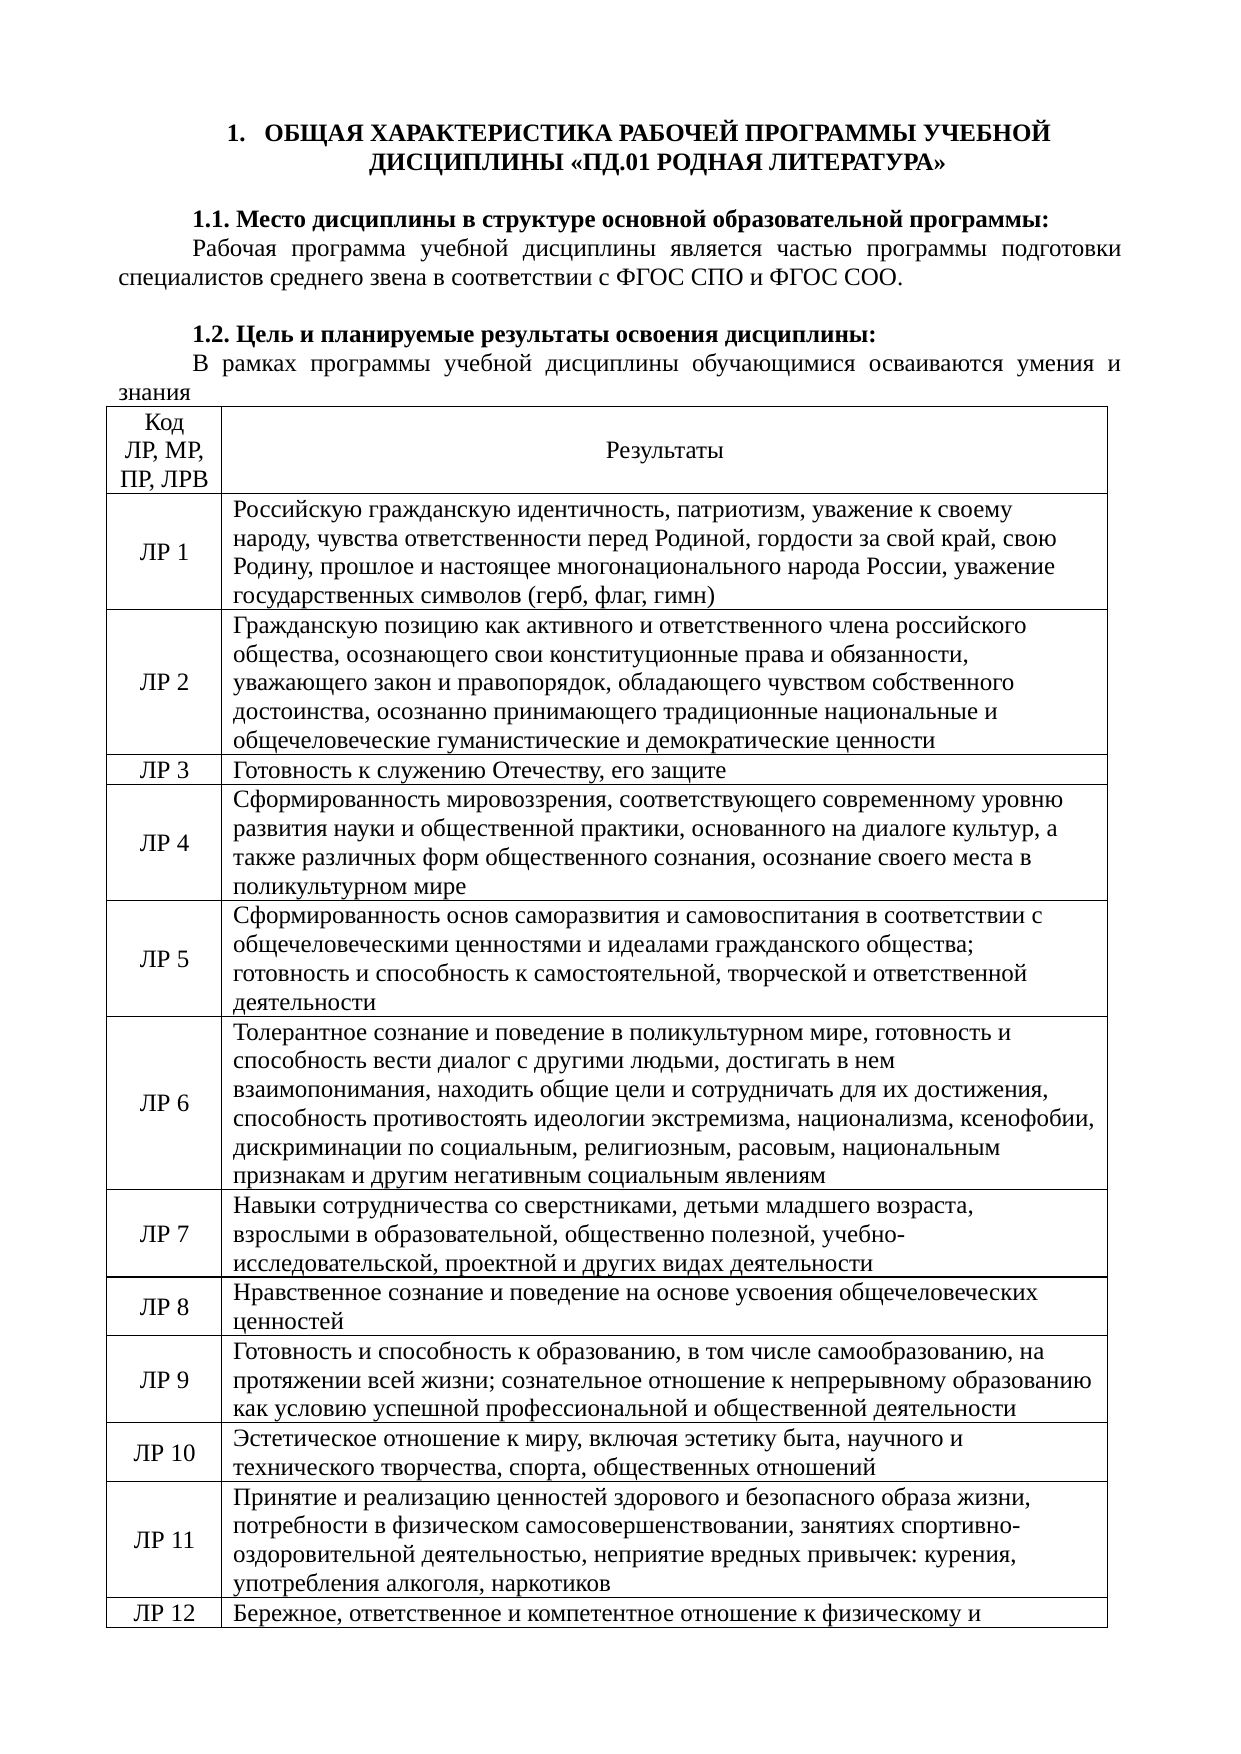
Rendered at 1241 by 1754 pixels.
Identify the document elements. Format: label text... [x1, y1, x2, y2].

table_cell ЛР 5 [107, 901, 221, 1016]
table_cell ЛР 1 [107, 494, 221, 609]
table_cell Готовность к служению Отечеству, его защите [222, 755, 1107, 783]
table_cell ЛР 2 [107, 610, 221, 754]
table_cell Российскую гражданскую идентичность, патриотизм, уважение к своему народу, чувства ответственности перед Родиной, гордости за свой край, свою Родину, прошлое и настоящее многонационального народа России, уважение государственных символов (герб, флаг, гимн) [222, 494, 1107, 609]
table_cell Эстетическое отношение к миру, включая эстетику быта, научного и технического творчества, спорта, общественных отношений [222, 1423, 1107, 1481]
table_cell Бережное, ответственное и компетентное отношение к физическому и [222, 1598, 1107, 1627]
text Рабочая программа учебной дисциплины является частью программы подготовки специалистов среднего звена в соответствии с ФГОС СПО и ФГОС СОО. [118, 233, 1122, 291]
table_cell Гражданскую позицию как активного и ответственного члена российского общества, осознающего свои конституционные права и обязанности, уважающего закон и правопорядок, обладающего чувством собственного достоинства, осознанно принимающего традиционные национальные и общечеловеческие гуманистические и демократические ценности [222, 610, 1107, 754]
table_cell Навыки сотрудничества со сверстниками, детьми младшего возраста, взрослыми в образовательной, общественно полезной, учебно-исследовательской, проектной и других видах деятельности [222, 1190, 1107, 1276]
table_cell Готовность и способность к образованию, в том числе самообразованию, на протяжении всей жизни; сознательное отношение к непрерывному образованию как условию успешной профессиональной и общественной деятельности [222, 1336, 1107, 1422]
table_cell ЛР 6 [107, 1017, 221, 1189]
table_cell ЛР 11 [107, 1482, 221, 1597]
text 1.2. Цель и планируемые результаты освоения дисциплины: [118, 319, 1122, 348]
table_header Результаты [222, 407, 1107, 493]
table_cell Принятие и реализацию ценностей здорового и безопасного образа жизни, потребности в физическом самосовершенствовании, занятиях спортивно-оздоровительной деятельностью, неприятие вредных привычек: курения, употребления алкоголя, наркотиков [222, 1482, 1107, 1597]
table_header Код ЛР, МР, ПР, ЛРВ [107, 407, 221, 493]
table_cell Сформированность мировоззрения, соответствующего современному уровню развития науки и общественной практики, основанного на диалоге культур, а также различных форм общественного сознания, осознание своего места в поликультурном мире [222, 785, 1107, 899]
list ОБЩАЯ ХАРАКТЕРИСТИКА РАБОЧЕЙ ПРОГРАММЫ УЧЕБНОЙ ДИСЦИПЛИНЫ «ПД.01 РОДНАЯ ЛИТЕРАТУРА» [156, 118, 1122, 176]
table_cell ЛР 4 [107, 785, 221, 899]
table_cell Толерантное сознание и поведение в поликультурном мире, готовность и способность вести диалог с другими людьми, достигать в нем взаимопонимания, находить общие цели и сотрудничать для их достижения, способность противостоять идеологии экстремизма, национализма, ксенофобии, дискриминации по социальным, религиозным, расовым, национальным признакам и другим негативным социальным явлениям [222, 1017, 1107, 1189]
table_cell Нравственное сознание и поведение на основе усвоения общечеловеческих ценностей [222, 1278, 1107, 1335]
text В рамках программы учебной дисциплины обучающимися осваиваются умения и знания [118, 348, 1122, 406]
table_cell ЛР 8 [107, 1278, 221, 1335]
table_cell ЛР 7 [107, 1190, 221, 1276]
text 1.1. Место дисциплины в структуре основной образовательной программы: [118, 204, 1122, 233]
table_cell ЛР 12 [107, 1598, 221, 1627]
table_cell ЛР 9 [107, 1336, 221, 1422]
table_cell Сформированность основ саморазвития и самовоспитания в соответствии с общечеловеческими ценностями и идеалами гражданского общества; готовность и способность к самостоятельной, творческой и ответственной деятельности [222, 901, 1107, 1016]
table_cell ЛР 3 [107, 755, 221, 783]
table_cell ЛР 10 [107, 1423, 221, 1481]
